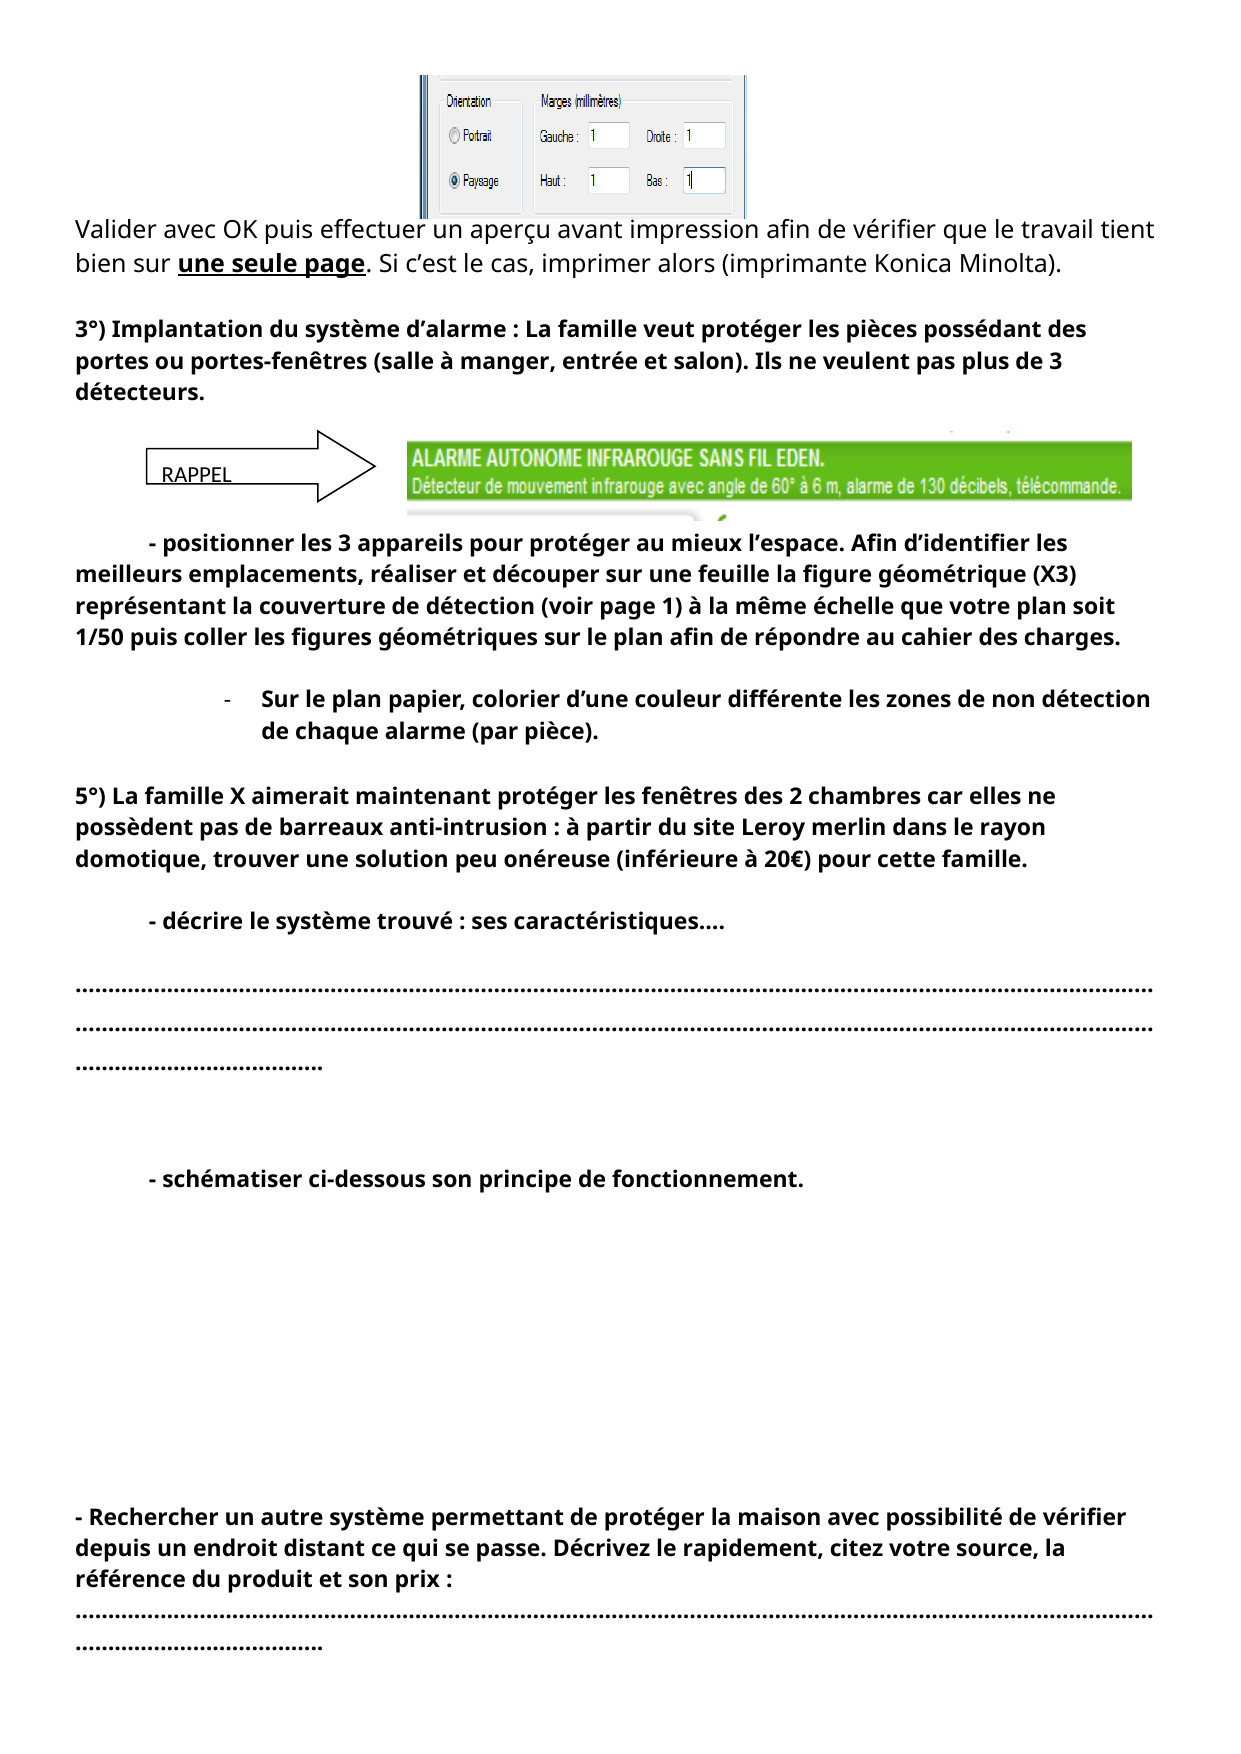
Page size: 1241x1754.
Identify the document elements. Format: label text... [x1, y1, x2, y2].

text ………………………………………………………………………………………………………………………………………………………………………………….. [75, 1594, 1165, 1657]
text - Rechercher un autre système permettant de protéger la maison avec possibilité de vérifier depuis un endroit distant ce qui se passe. Décrivez le rapidement, citez votre source, la référence du produit et son prix : [75, 1501, 1165, 1594]
picture [419, 75, 454, 219]
text - schématiser ci-dessous son principe de fonctionnement. [75, 1163, 1165, 1194]
text 3°) Implantation du système d’alarme : La famille veut protéger les pièces possédant des portes ou portes-fenêtres (salle à manger, entrée et salon). Ils ne veulent pas plus de 3 détecteurs. [75, 313, 1165, 407]
text - décrire le système trouvé : ses caractéristiques…. [75, 905, 1165, 936]
text Valider avec OK puis effectuer un aperçu avant impression afin de vérifier que le travail tient bien sur une seule page. Si c’est le cas, imprimer alors (imprimante Konica Minolta). [75, 211, 1165, 279]
text 5°) La famille X aimerait maintenant protéger les fenêtres des 2 chambres car elles ne possèdent pas de barreaux anti-intrusion : à partir du site Leroy merlin dans le rayon domotique, trouver une solution peu onéreuse (inférieure à 20€) pour cette famille. [75, 780, 1165, 874]
list Sur le plan papier, colorier d’une couleur différente les zones de non détection de chaque alarme (par pièce). [223, 683, 1165, 746]
picture [407, 431, 761, 521]
text …………………………………………………………………………………………………………………………………………………………………………………………………………………………………………………………………………………………………………………………………….. [75, 967, 1165, 1077]
text - positionner les 3 appareils pour protéger au mieux l’espace. Afin d’identifier les meilleurs emplacements, réaliser et découper sur une feuille la figure géométrique (X3) représentant la couverture de détection (voir page 1) à la même échelle que votre plan soit 1/50 puis coller les figures géométriques sur le plan afin de répondre au cahier des charges. [75, 527, 1165, 652]
